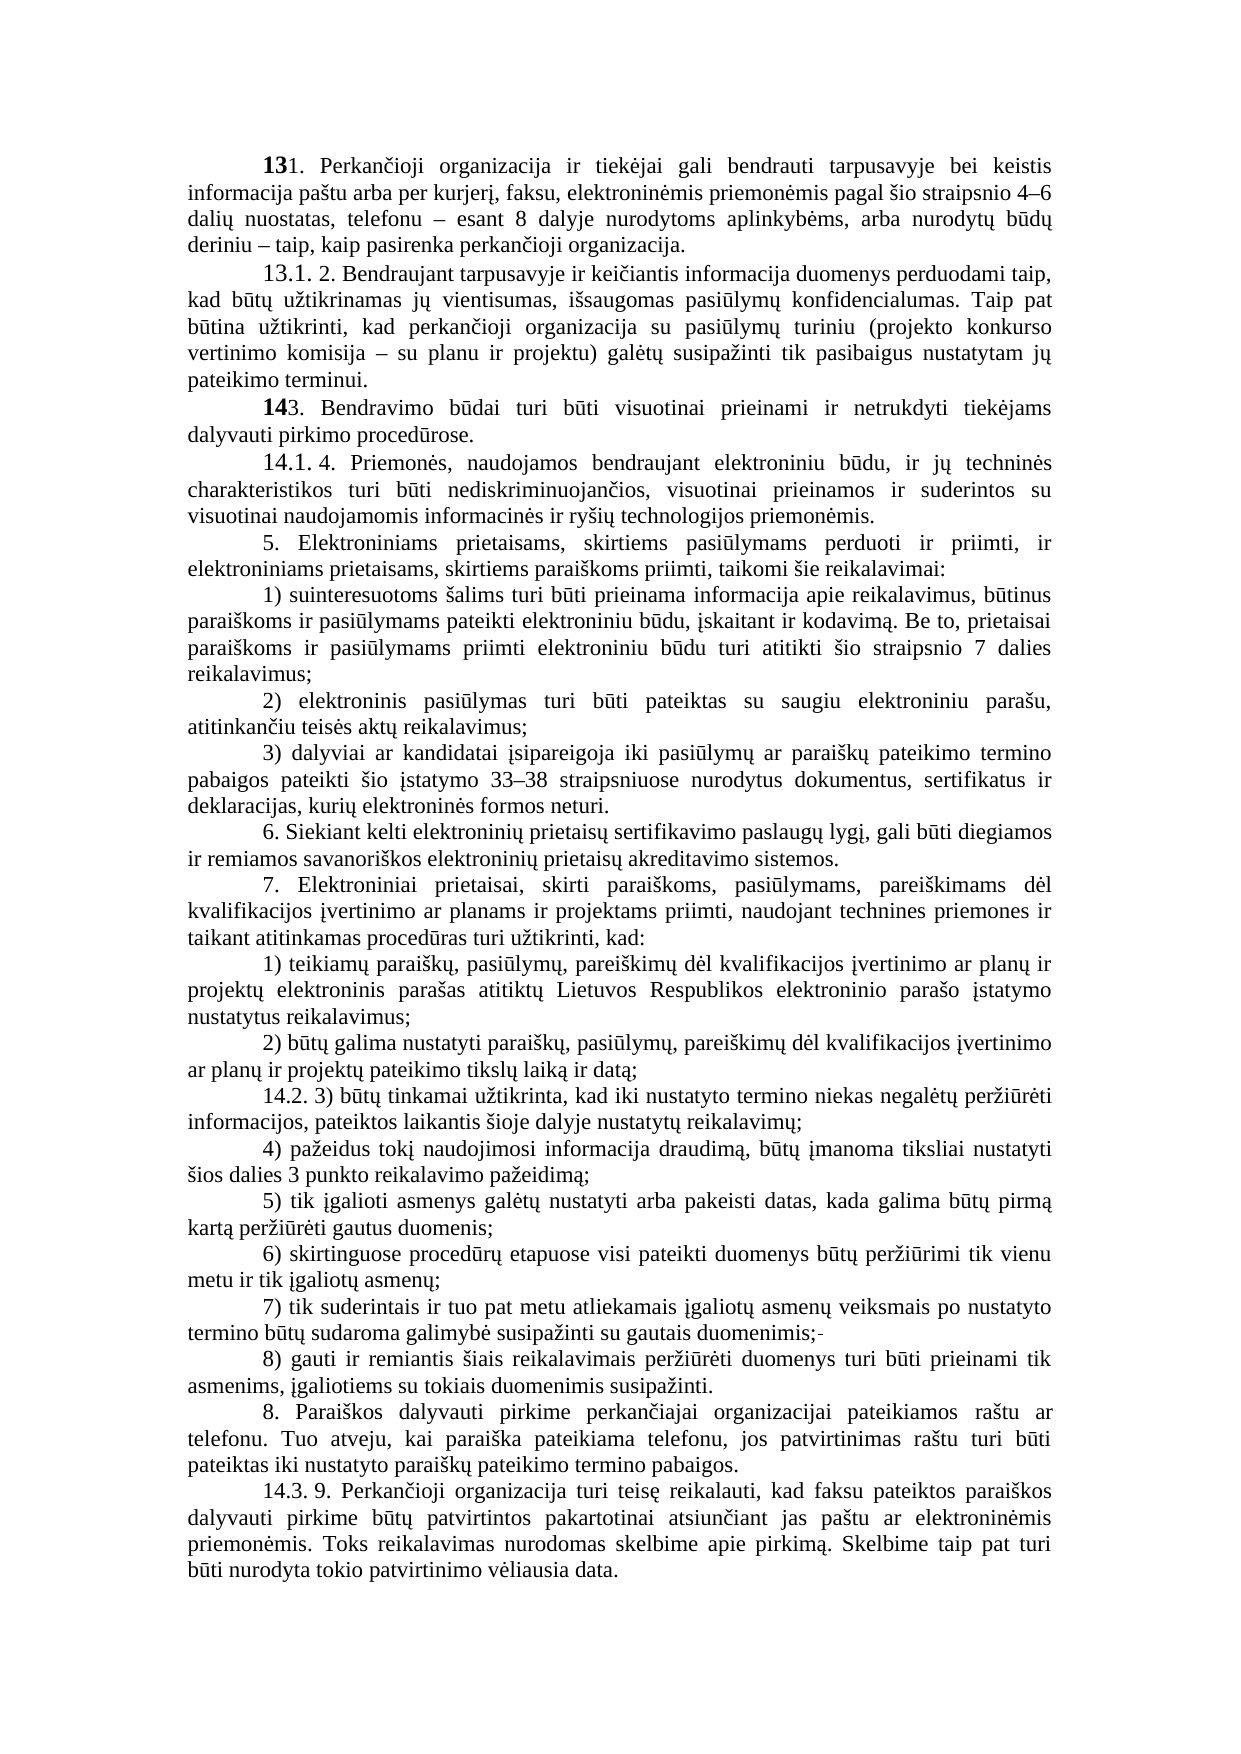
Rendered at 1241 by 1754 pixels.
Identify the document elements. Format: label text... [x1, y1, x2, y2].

subtitle 2. Bendraujant tarpusavyje ir keičiantis informacija duomenys perduodami taip, kad būtų užtikrinamas jų vientisumas, išsaugomas pasiūlymų konfidencialumas. Taip pat būtina užtikrinti, kad perkančioji organizacija su pasiūlymų turiniu (projekto konkurso vertinimo komisija – su planu ir projektu) galėtų susipažinti tik pasibaigus nustatytam jų pateikimo terminui. [187, 258, 1053, 392]
subtitle 3) būtų tinkamai užtikrinta, kad iki nustatyto termino niekas negalėtų peržiūrėti informacijos, pateiktos laikantis šioje dalyje nustatytų reikalavimų; [187, 1082, 1053, 1135]
subtitle 3. Bendravimo būdai turi būti visuotinai prieinami ir netrukdyti tiekėjams dalyvauti pirkimo procedūrose. [187, 392, 1053, 447]
text 1) suinteresuotoms šalims turi būti prieinama informacija apie reikalavimus, būtinus paraiškoms ir pasiūlymams pateikti elektroniniu būdu, įskaitant ir kodavimą. Be to, prietaisai paraiškoms ir pasiūlymams priimti elektroniniu būdu turi atitikti šio straipsnio 7 dalies reikalavimus; [187, 581, 1053, 687]
text 3) dalyviai ar kandidatai įsipareigoja iki pasiūlymų ar paraiškų pateikimo termino pabaigos pateikti šio įstatymo 33–38 straipsniuose nurodytus dokumentus, sertifikatus ir deklaracijas, kurių elektroninės formos neturi. [187, 739, 1053, 818]
text 7. Elektroniniai prietaisai, skirti paraiškoms, pasiūlymams, pareiškimams dėl kvalifikacijos įvertinimo ar planams ir projektams priimti, naudojant technines priemones ir taikant atitinkamas procedūras turi užtikrinti, kad: [187, 871, 1053, 950]
text 6) skirtinguose procedūrų etapuose visi pateikti duomenys būtų peržiūrimi tik vienu metu ir tik įgaliotų asmenų; [187, 1240, 1053, 1293]
text 6. Siekiant kelti elektroninių prietaisų sertifikavimo paslaugų lygį, gali būti diegiamos ir remiamos savanoriškos elektroninių prietaisų akreditavimo sistemos. [187, 818, 1053, 871]
text 2) būtų galima nustatyti paraiškų, pasiūlymų, pareiškimų dėl kvalifikacijos įvertinimo ar planų ir projektų pateikimo tikslų laiką ir datą; [187, 1029, 1053, 1082]
text 4) pažeidus tokį naudojimosi informacija draudimą, būtų įmanoma tiksliai nustatyti šios dalies 3 punkto reikalavimo pažeidimą; [187, 1135, 1053, 1187]
text 2) elektroninis pasiūlymas turi būti pateiktas su saugiu elektroniniu parašu, atitinkančiu teisės aktų reikalavimus; [187, 687, 1053, 739]
subtitle 9. Perkančioji organizacija turi teisę reikalauti, kad faksu pateiktos paraiškos dalyvauti pirkime būtų patvirtintos pakartotinai atsiunčiant jas paštu ar elektroninėmis priemonėmis. Toks reikalavimas nurodomas skelbime apie pirkimą. Skelbime taip pat turi būti nurodyta tokio patvirtinimo vėliausia data. [187, 1477, 1053, 1583]
text 8) gauti ir remiantis šiais reikalavimais peržiūrėti duomenys turi būti prieinami tik asmenims, įgaliotiems su tokiais duomenimis susipažinti. [187, 1346, 1053, 1398]
text 5) tik įgalioti asmenys galėtų nustatyti arba pakeisti datas, kada galima būtų pirmą kartą peržiūrėti gautus duomenis; [187, 1187, 1053, 1240]
text 8. Paraiškos dalyvauti pirkime perkančiajai organizacijai pateikiamos raštu ar telefonu. Tuo atveju, kai paraiška pateikiama telefonu, jos patvirtinimas raštu turi būti pateiktas iki nustatyto paraiškų pateikimo termino pabaigos. [187, 1398, 1053, 1477]
text 5. Elektroniniams prietaisams, skirtiems pasiūlymams perduoti ir priimti, ir elektroniniams prietaisams, skirtiems paraiškoms priimti, taikomi šie reikalavimai: [187, 528, 1053, 581]
text 1) teikiamų paraiškų, pasiūlymų, pareiškimų dėl kvalifikacijos įvertinimo ar planų ir projektų elektroninis parašas atitiktų Lietuvos Respublikos elektroninio parašo įstatymo nustatytus reikalavimus; [187, 950, 1053, 1029]
text 7) tik suderintais ir tuo pat metu atliekamais įgaliotų asmenų veiksmais po nustatyto termino būtų sudaroma galimybė susipažinti su gautais duomenimis; [187, 1293, 1053, 1346]
subtitle 1. Perkančioji organizacija ir tiekėjai gali bendrauti tarpusavyje bei keistis informacija paštu arba per kurjerį, faksu, elektroninėmis priemonėmis pagal šio straipsnio 4–6 dalių nuostatas, telefonu – esant 8 dalyje nurodytoms aplinkybėms, arba nurodytų būdų deriniu – taip, kaip pasirenka perkančioji organizacija. [187, 150, 1053, 258]
subtitle 4. Priemonės, naudojamos bendraujant elektroniniu būdu, ir jų techninės charakteristikos turi būti nediskriminuojančios, visuotinai prieinamos ir suderintos su visuotinai naudojamomis informacinės ir ryšių technologijos priemonėmis. [187, 447, 1053, 528]
